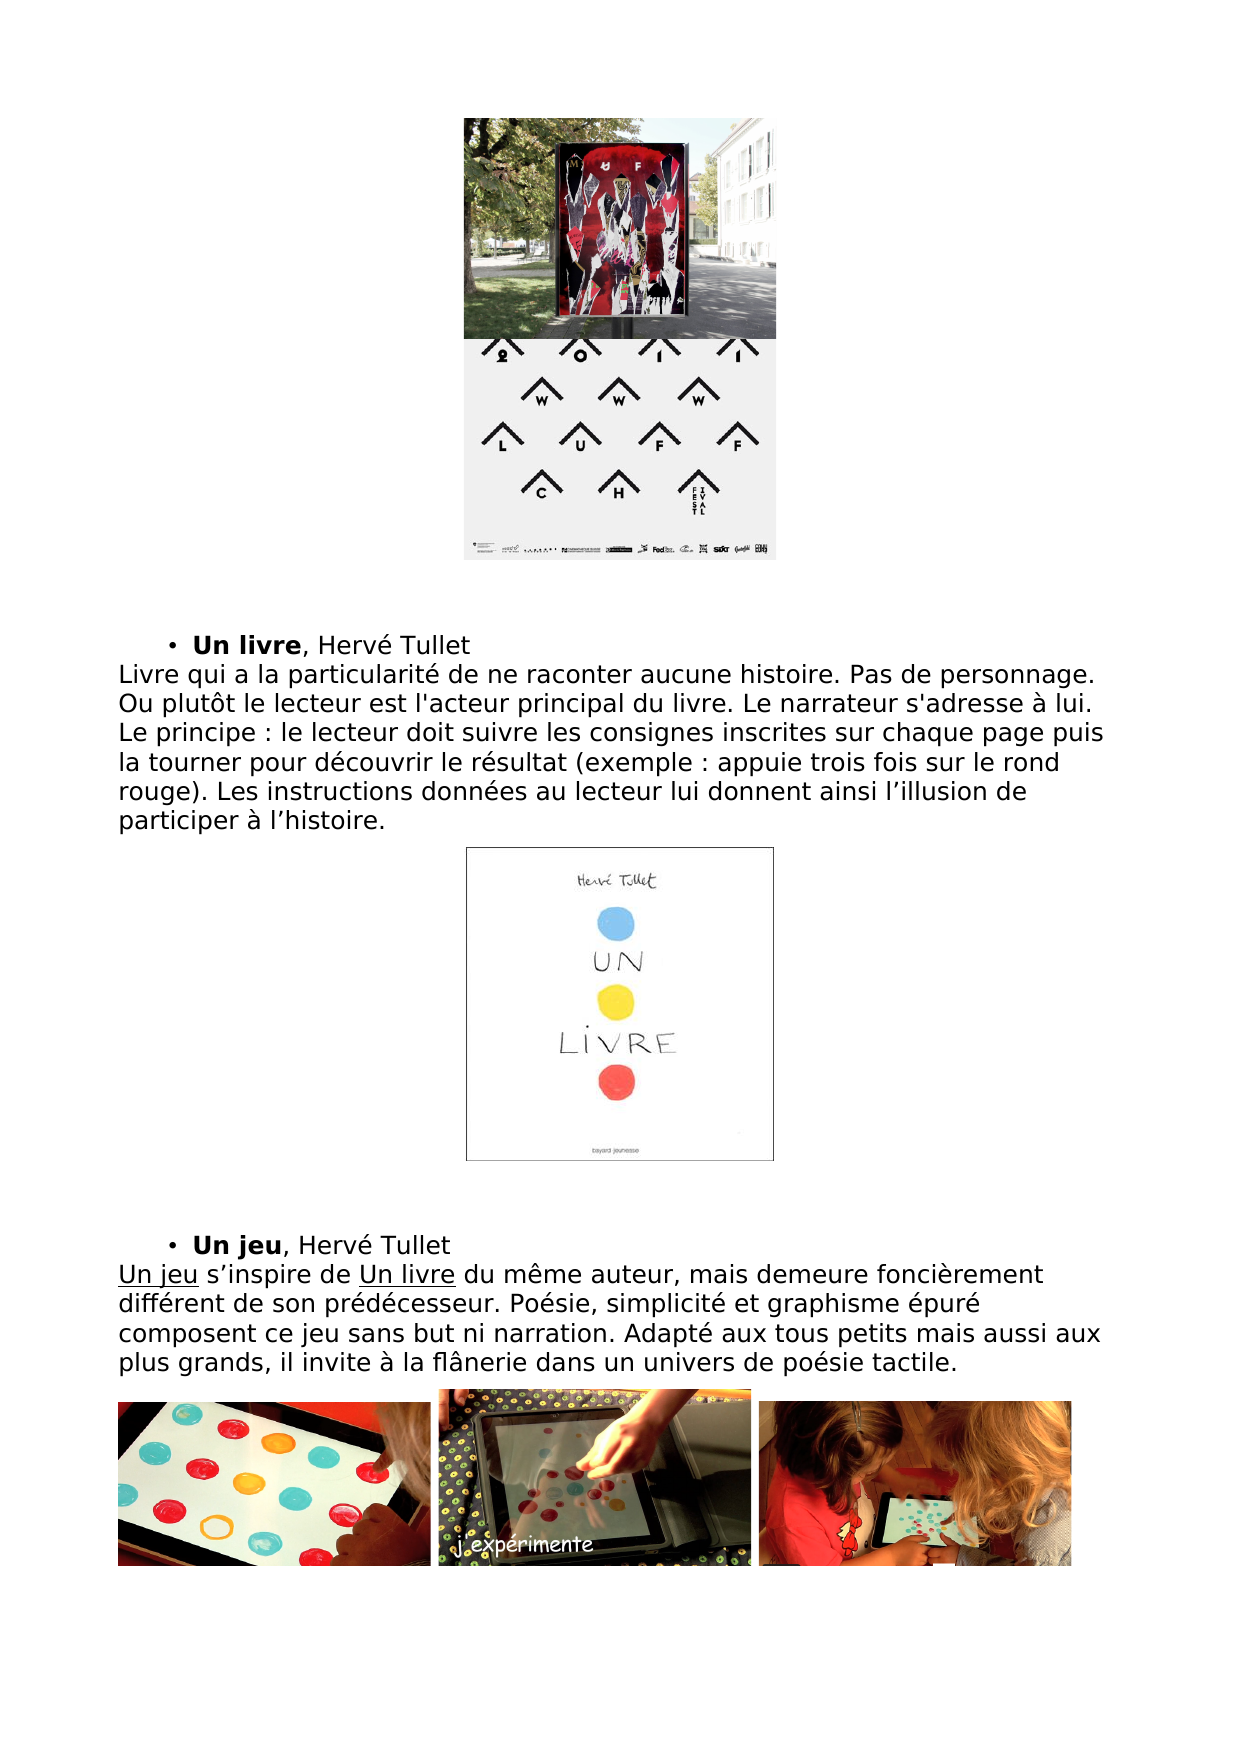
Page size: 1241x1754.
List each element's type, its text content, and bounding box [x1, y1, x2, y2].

picture [438, 1389, 752, 1566]
list Un livre, Hervé Tullet [177, 631, 1122, 660]
text Un jeu s’inspire de Un livre du même auteur, mais demeure foncièrement différent de son prédécesseur. Poésie, simplicité et graphisme épuré composent ce jeu sans but ni narration. Adapté aux tous petits mais aussi aux plus grands, il invite à la flânerie dans un univers de poésie tactile. [118, 1261, 1122, 1377]
text Livre qui a la particularité de ne raconter aucune histoire. Pas de personnage. Ou plutôt le lecteur est l'acteur principal du livre. Le narrateur s'adresse à lui. Le principe : le lecteur doit suivre les consignes inscrites sur chaque page puis la tourner pour découvrir le résultat (exemple : appuie trois fois sur le rond rouge). Les instructions données au lecteur lui donnent ainsi l’illusion de participer à l’histoire. [118, 660, 1122, 835]
picture [758, 1401, 1072, 1566]
picture [118, 1402, 431, 1566]
picture [463, 847, 777, 1161]
list Un jeu, Hervé Tullet [177, 1231, 1122, 1261]
picture [463, 118, 777, 560]
